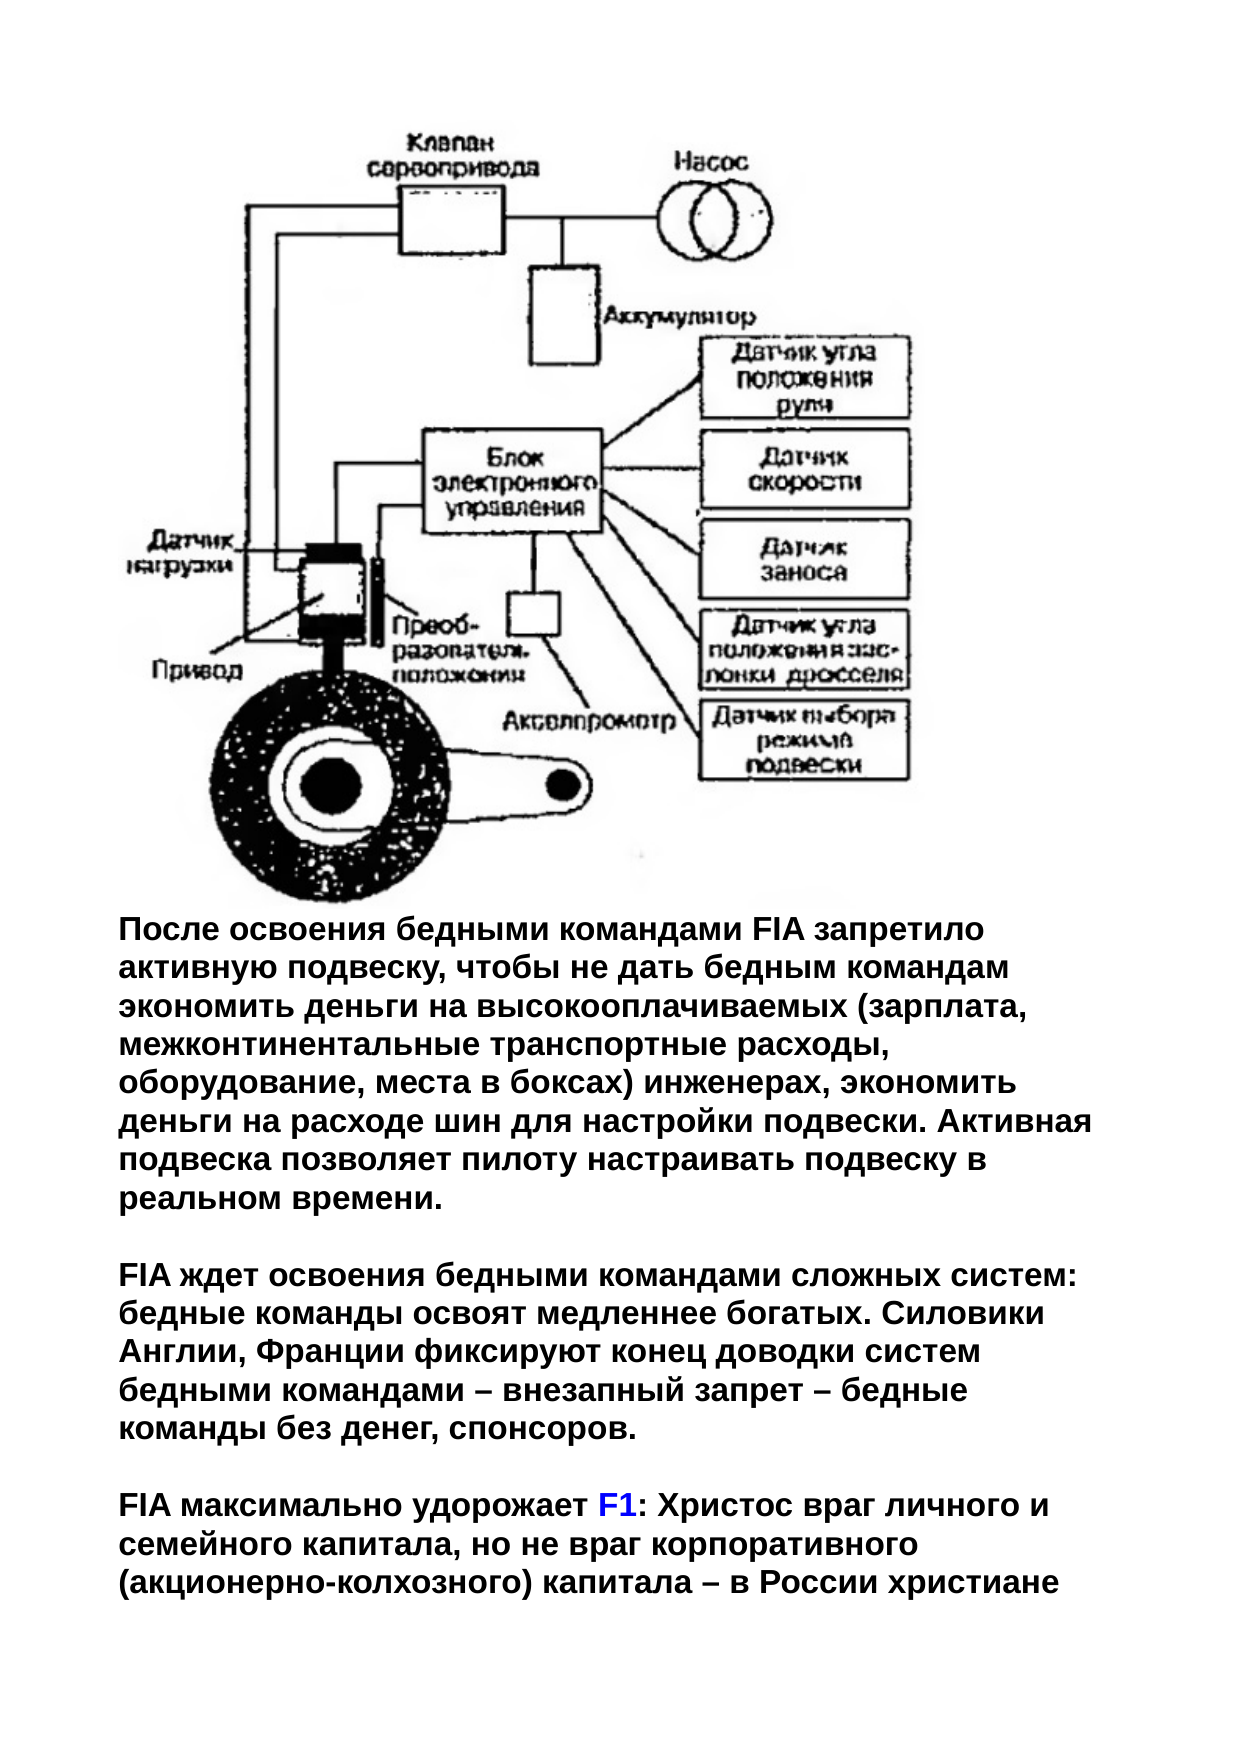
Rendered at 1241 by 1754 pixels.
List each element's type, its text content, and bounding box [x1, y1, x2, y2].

picture [118, 118, 934, 909]
text FIA максимально удорожает F1: Христос враг личного и семейного капитала, но не враг корпоративного (акционерно-колхозного) капитала – в России христиане [118, 1485, 1122, 1601]
text После освоения бедными командами FIA запретило активную подвеску, чтобы не дать бедным командам экономить деньги на высокооплачиваемых (зарплата, межконтинентальные транспортные расходы, оборудование, места в боксах) инженерах, экономить деньги на расходе шин для настройки подвески. Активная подвеска позволяет пилоту настраивать подвеску в реальном времени. [118, 118, 1122, 1216]
text FIA ждет освоения бедными командами сложных систем: бедные команды освоят медленнее богатых. Силовики Англии, Франции фиксируют конец доводки систем бедными командами – внезапный запрет – бедные команды без денег, спонсоров. [118, 1255, 1122, 1447]
